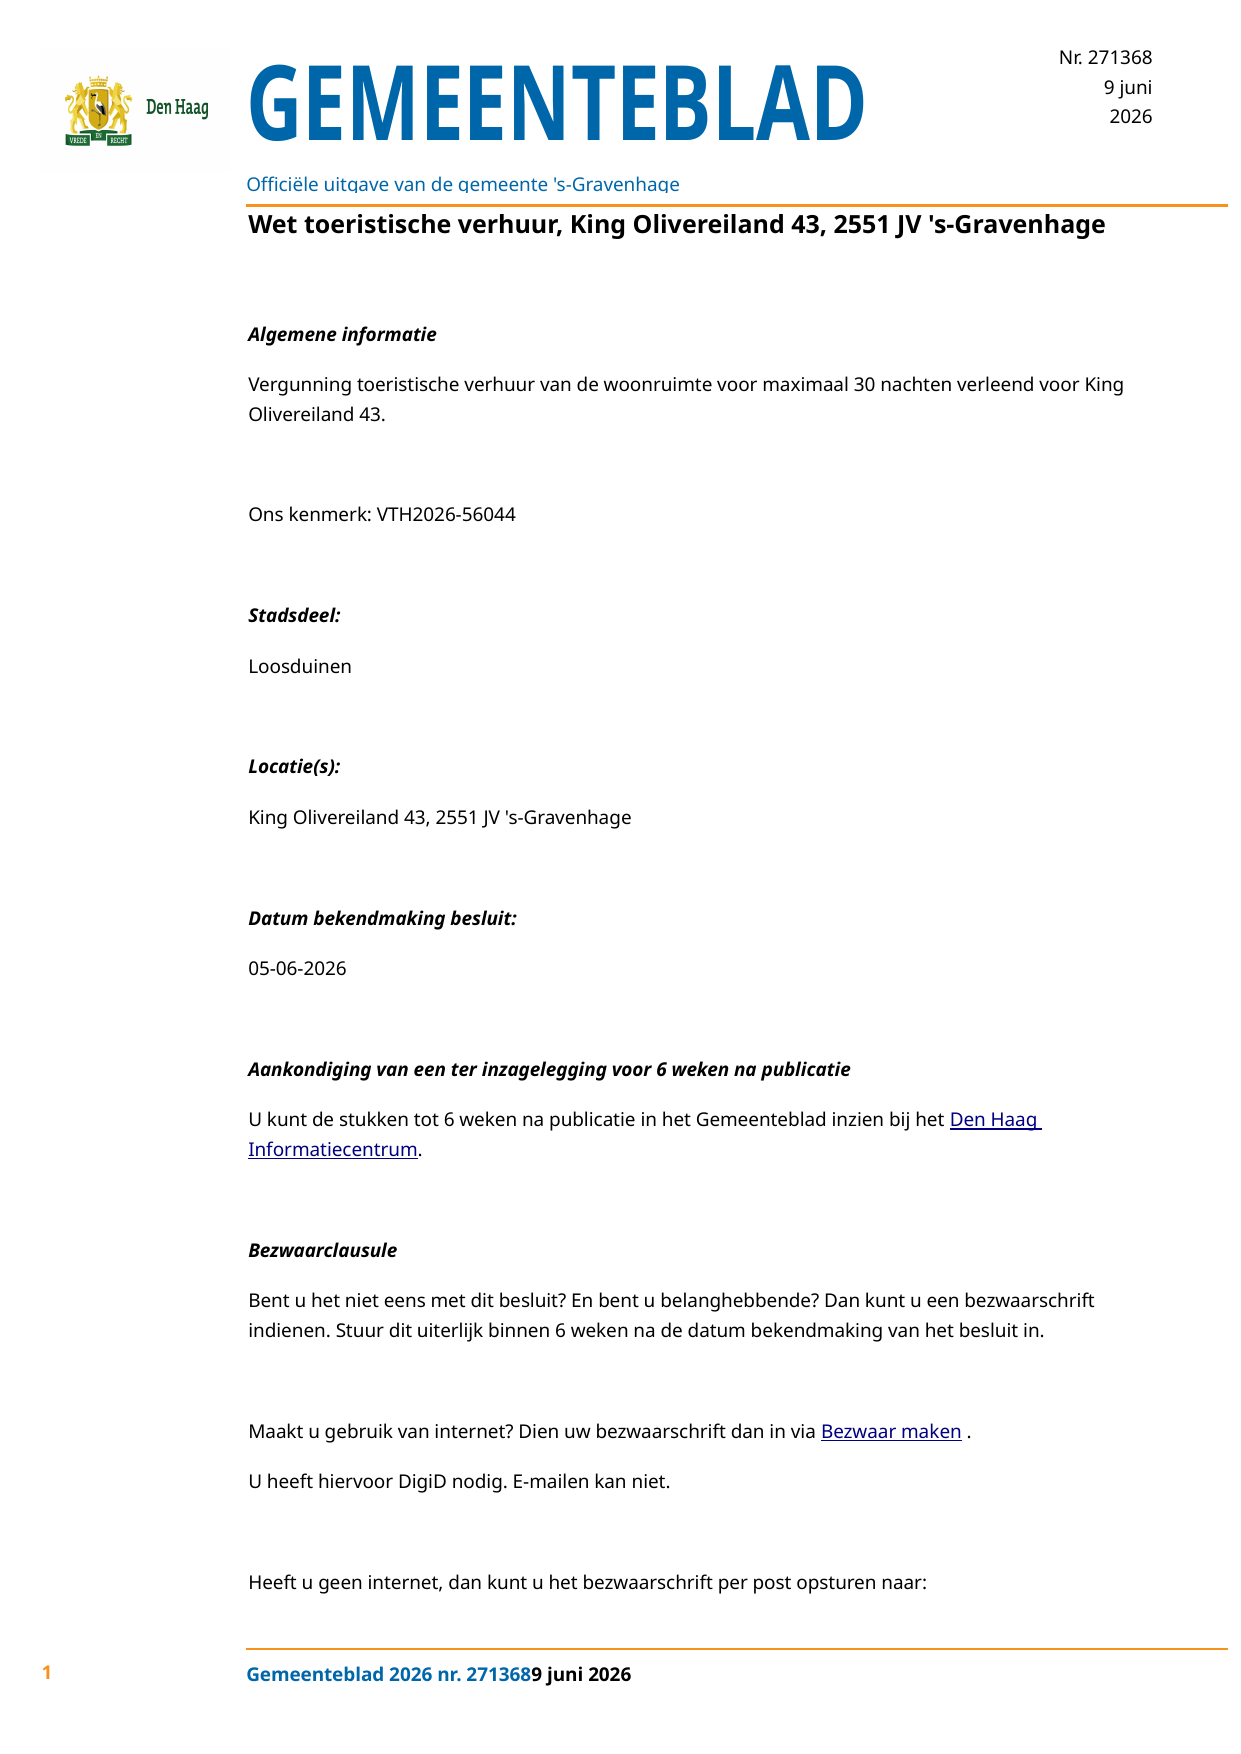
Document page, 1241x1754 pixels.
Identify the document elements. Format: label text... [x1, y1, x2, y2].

text Bezwaarclausule [248, 1237, 1152, 1263]
text King Olivereiland 43, 2551 JV 's-Gravenhage [248, 804, 1152, 830]
picture [41, 47, 231, 172]
text Wet toeristische verhuur, King Olivereiland 43, 2551 JV 's-Gravenhage [248, 207, 1152, 241]
text Maakt u gebruik van internet? Dien uw bezwaarschrift dan in via Bezwaar maken . [248, 1418, 1152, 1443]
text 05-06-2026 [248, 955, 1152, 981]
text Stadsdeel: [248, 602, 1152, 628]
text Loosduinen [248, 653, 1152, 678]
text Aankondiging van een ter inzagelegging voor 6 weken na publicatie [248, 1056, 1152, 1082]
text Bent u het niet eens met dit besluit? En bent u belanghebbende? Dan kunt u een bezwaarschrift indienen. Stuur dit uiterlijk binnen 6 weken na de datum bekendmaking van het besluit in. [248, 1287, 1152, 1343]
text Datum bekendmaking besluit: [248, 905, 1152, 931]
text U kunt de stukken tot 6 weken na publicatie in het Gemeenteblad inzien bij het Den Haag Informatiecentrum. [248, 1107, 1152, 1162]
text Heeft u geen internet, dan kunt u het bezwaarschrift per post opsturen naar: [248, 1569, 1152, 1595]
text Locatie(s): [248, 754, 1152, 779]
text Ons kenmerk: VTH2026-56044 [248, 502, 1152, 527]
text Algemene informatie [248, 321, 1152, 346]
text Vergunning toeristische verhuur van de woonruimte voor maximaal 30 nachten verleend voor King Olivereiland 43. [248, 371, 1152, 426]
text U heeft hiervoor DigiD nodig. E-mailen kan niet. [248, 1468, 1152, 1494]
